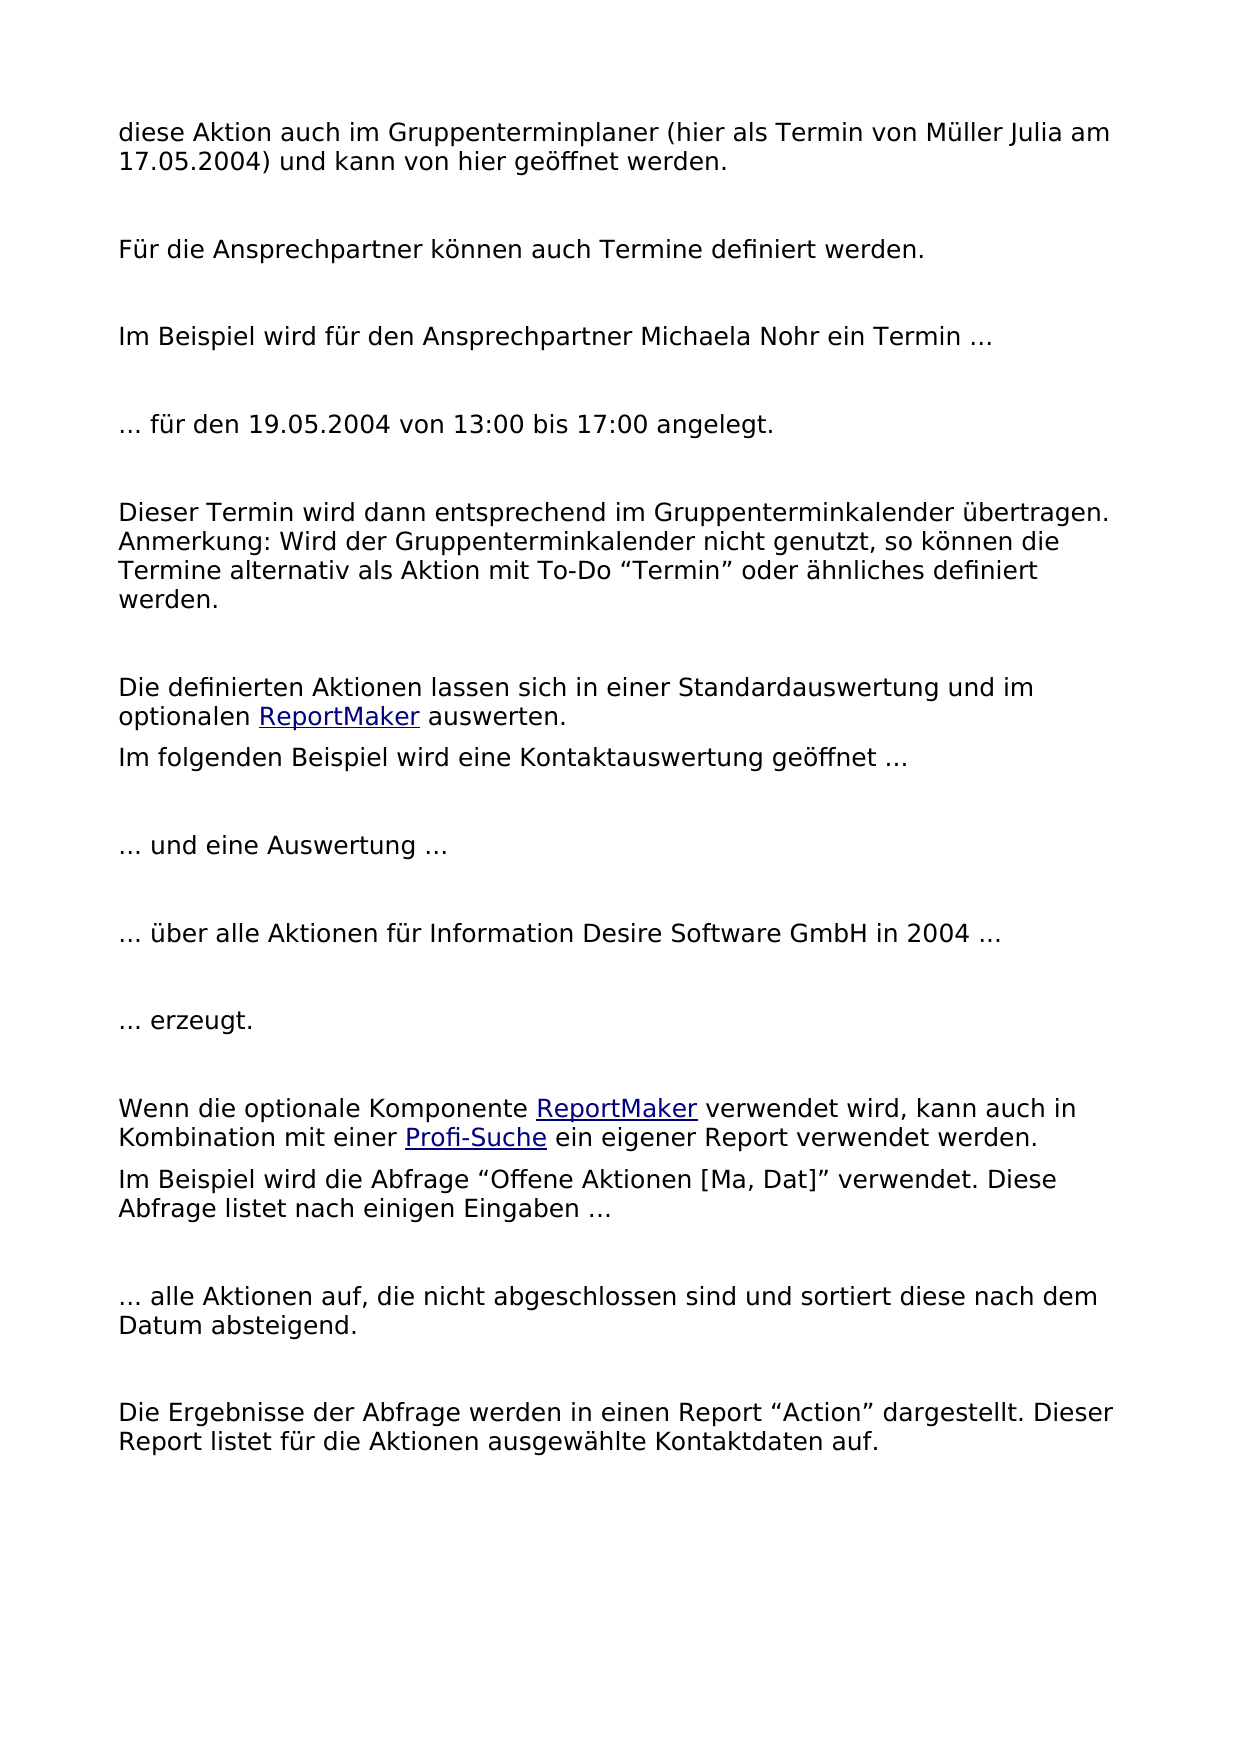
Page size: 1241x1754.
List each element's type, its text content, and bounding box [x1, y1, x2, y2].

text ... alle Aktionen auf, die nicht abgeschlossen sind und sortiert diese nach dem Datum absteigend. [118, 1282, 1122, 1340]
text Im folgenden Beispiel wird eine Kontaktauswertung geöffnet ... [118, 744, 1122, 773]
text ... erzeugt. [118, 1006, 1122, 1036]
text Dieser Termin wird dann entsprechend im Gruppenterminkalender übertragen. Anmerkung: Wird der Gruppenterminkalender nicht genutzt, so können die Termine alternativ als Aktion mit To-Do “Termin” oder ähnliches definiert werden. [118, 498, 1122, 614]
text Die definierten Aktionen lassen sich in einer Standardauswertung und im optionalen ReportMaker auswerten. [118, 673, 1122, 731]
text ... und eine Auswertung ... [118, 831, 1122, 860]
text Wenn die optionale Komponente ReportMaker verwendet wird, kann auch in Kombination mit einer Profi-Suche ein eigener Report verwendet werden. [118, 1094, 1122, 1152]
text Die Ergebnisse der Abfrage werden in einen Report “Action” dargestellt. Dieser Report listet für die Aktionen ausgewählte Kontaktdaten auf. [118, 1398, 1122, 1457]
text Im Beispiel wird für den Ansprechpartner Michaela Nohr ein Termin ... [118, 322, 1122, 352]
text diese Aktion auch im Gruppenterminplaner (hier als Termin von Müller Julia am 17.05.2004) und kann von hier geöffnet werden. [118, 118, 1122, 176]
text Im Beispiel wird die Abfrage “Offene Aktionen [Ma, Dat]” verwendet. Diese Abfrage listet nach einigen Eingaben ... [118, 1165, 1122, 1223]
text ... für den 19.05.2004 von 13:00 bis 17:00 angelegt. [118, 410, 1122, 439]
text Für die Ansprechpartner können auch Termine definiert werden. [118, 235, 1122, 264]
text ... über alle Aktionen für Information Desire Software GmbH in 2004 ... [118, 919, 1122, 948]
